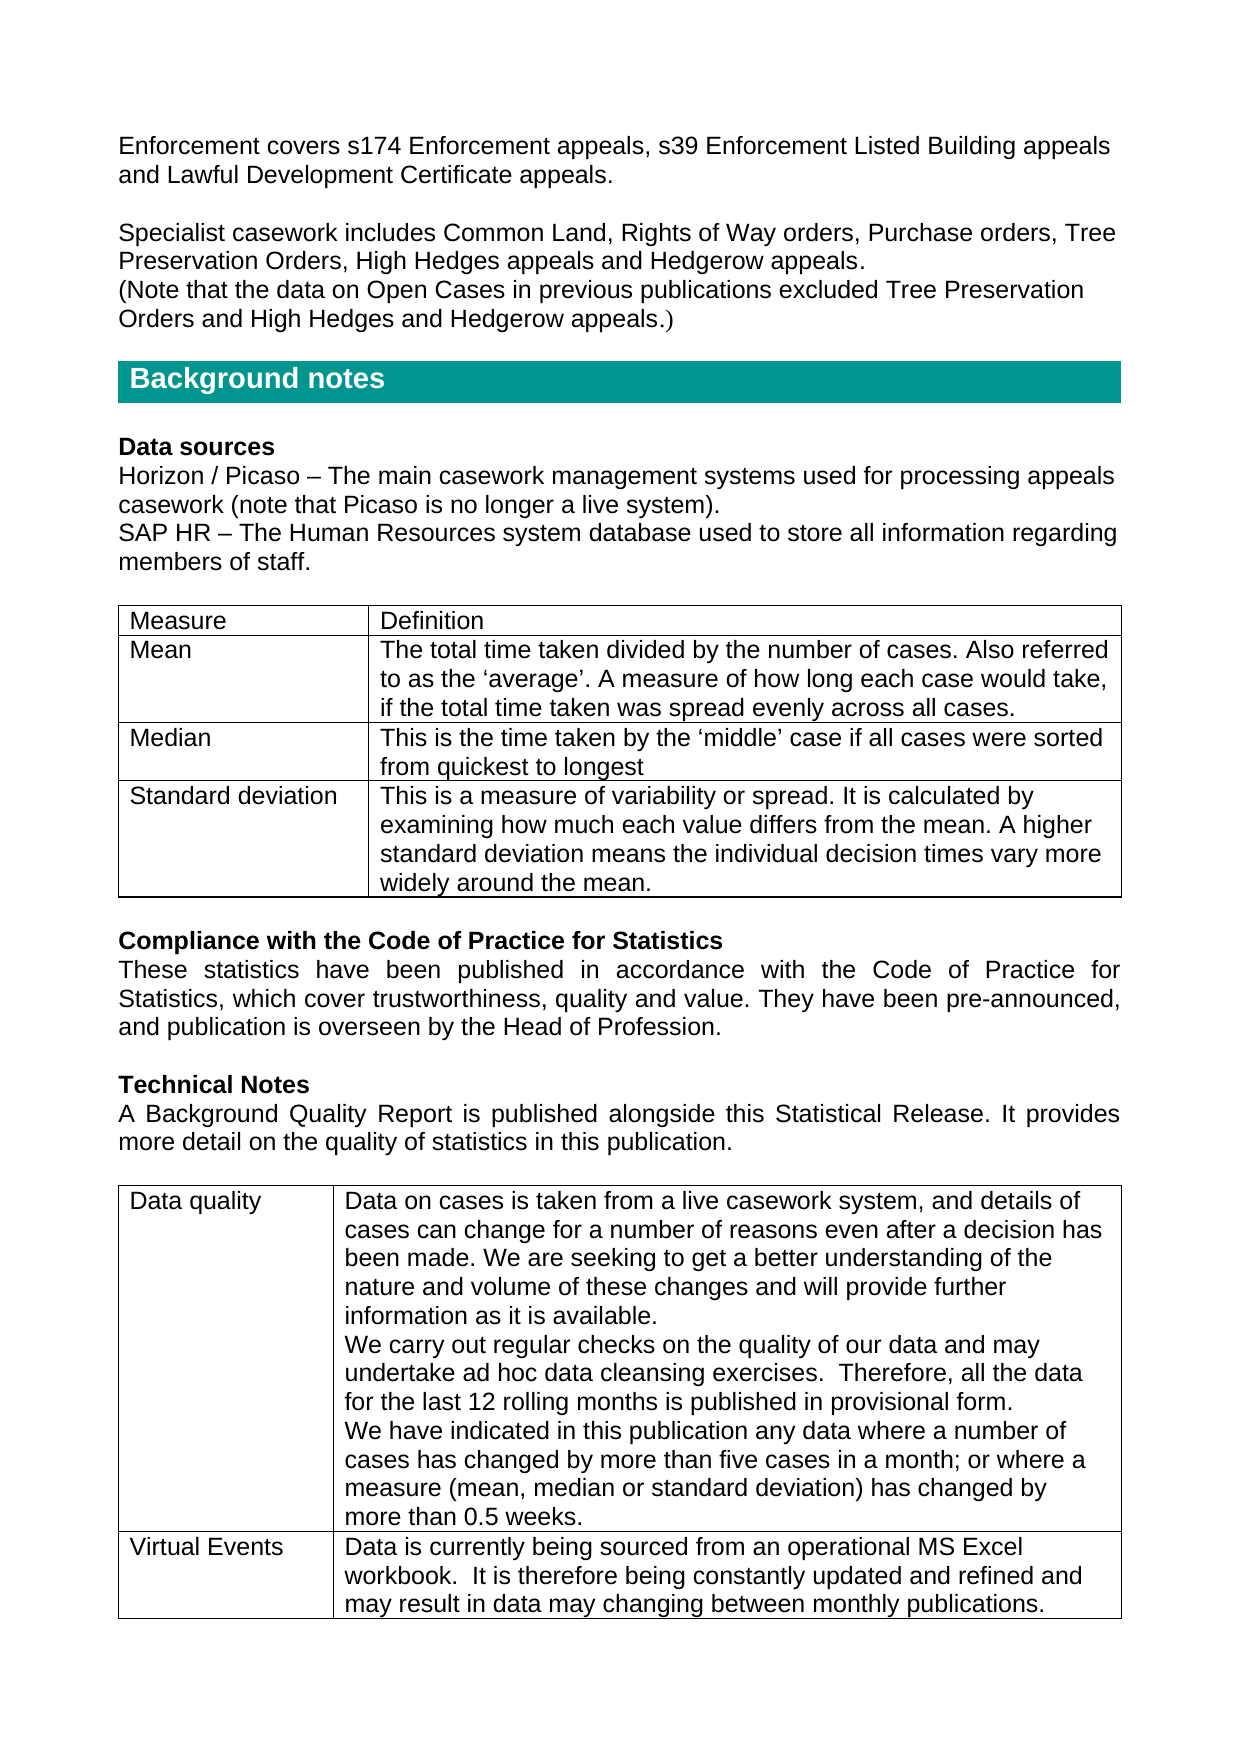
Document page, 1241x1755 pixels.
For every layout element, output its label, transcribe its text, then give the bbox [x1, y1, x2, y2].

table_cell Median [119, 723, 368, 780]
text (Note that the data on Open Cases in previous publications excluded Tree Preservation Orders and High Hedges and Hedgerow appeals.) [118, 275, 1122, 333]
table_header Background notes [118, 361, 1121, 403]
text Specialist casework includes Common Land, Rights of Way orders, Purchase orders, Tree Preservation Orders, High Hedges appeals and Hedgerow appeals. [118, 218, 1122, 275]
text SAP HR – The Human Resources system database used to store all information regarding members of staff. [118, 518, 1122, 576]
text Enforcement covers s174 Enforcement appeals, s39 Enforcement Listed Building appeals and Lawful Development Certificate appeals. [118, 131, 1122, 189]
table_header Measure [119, 606, 368, 634]
table_header Data quality [119, 1186, 333, 1531]
text A Background Quality Report is published alongside this Statistical Release. It provides more detail on the quality of statistics in this publication. [118, 1099, 1122, 1156]
text Compliance with the Code of Practice for Statistics [118, 926, 1122, 955]
text Technical Notes [118, 1070, 1122, 1099]
table_header Definition [369, 606, 1121, 634]
table_cell Mean [119, 636, 368, 722]
table_cell Standard deviation [119, 781, 368, 896]
text Data sources [118, 432, 1122, 461]
table_cell Data is currently being sourced from an operational MS Excel workbook. It is therefore being constantly updated and refined and may result in data may changing between monthly publications. [334, 1532, 1121, 1618]
table_cell The total time taken divided by the number of cases. Also referred to as the ‘average’. A measure of how long each case would take, if the total time taken was spread evenly across all cases. [369, 636, 1121, 722]
text Horizon / Picaso – The main casework management systems used for processing appeals casework (note that Picaso is no longer a live system). [118, 461, 1122, 518]
text These statistics have been published in accordance with the Code of Practice for Statistics, which cover trustworthiness, quality and value. They have been pre-announced, and publication is overseen by the Head of Profession. [118, 955, 1122, 1041]
table_cell Virtual Events [119, 1532, 333, 1618]
table_header Data on cases is taken from a live casework system, and details of cases can change for a number of reasons even after a decision has been made. We are seeking to get a better understanding of the nature and volume of these changes and will provide further information as it is available. We carry out regular checks on the quality of our data and may undertake ad hoc data cleansing exercises. Therefore, all the data for the last 12 rolling months is published in provisional form. We have indicated in this publication any data where a number of cases has changed by more than five cases in a month; or where a measure (mean, median or standard deviation) has changed by more than 0.5 weeks. [334, 1186, 1121, 1531]
table_cell This is a measure of variability or spread. It is calculated by examining how much each value differs from the mean. A higher standard deviation means the individual decision times vary more widely around the mean. [369, 781, 1121, 896]
table_cell This is the time taken by the ‘middle’ case if all cases were sorted from quickest to longest [369, 723, 1121, 780]
